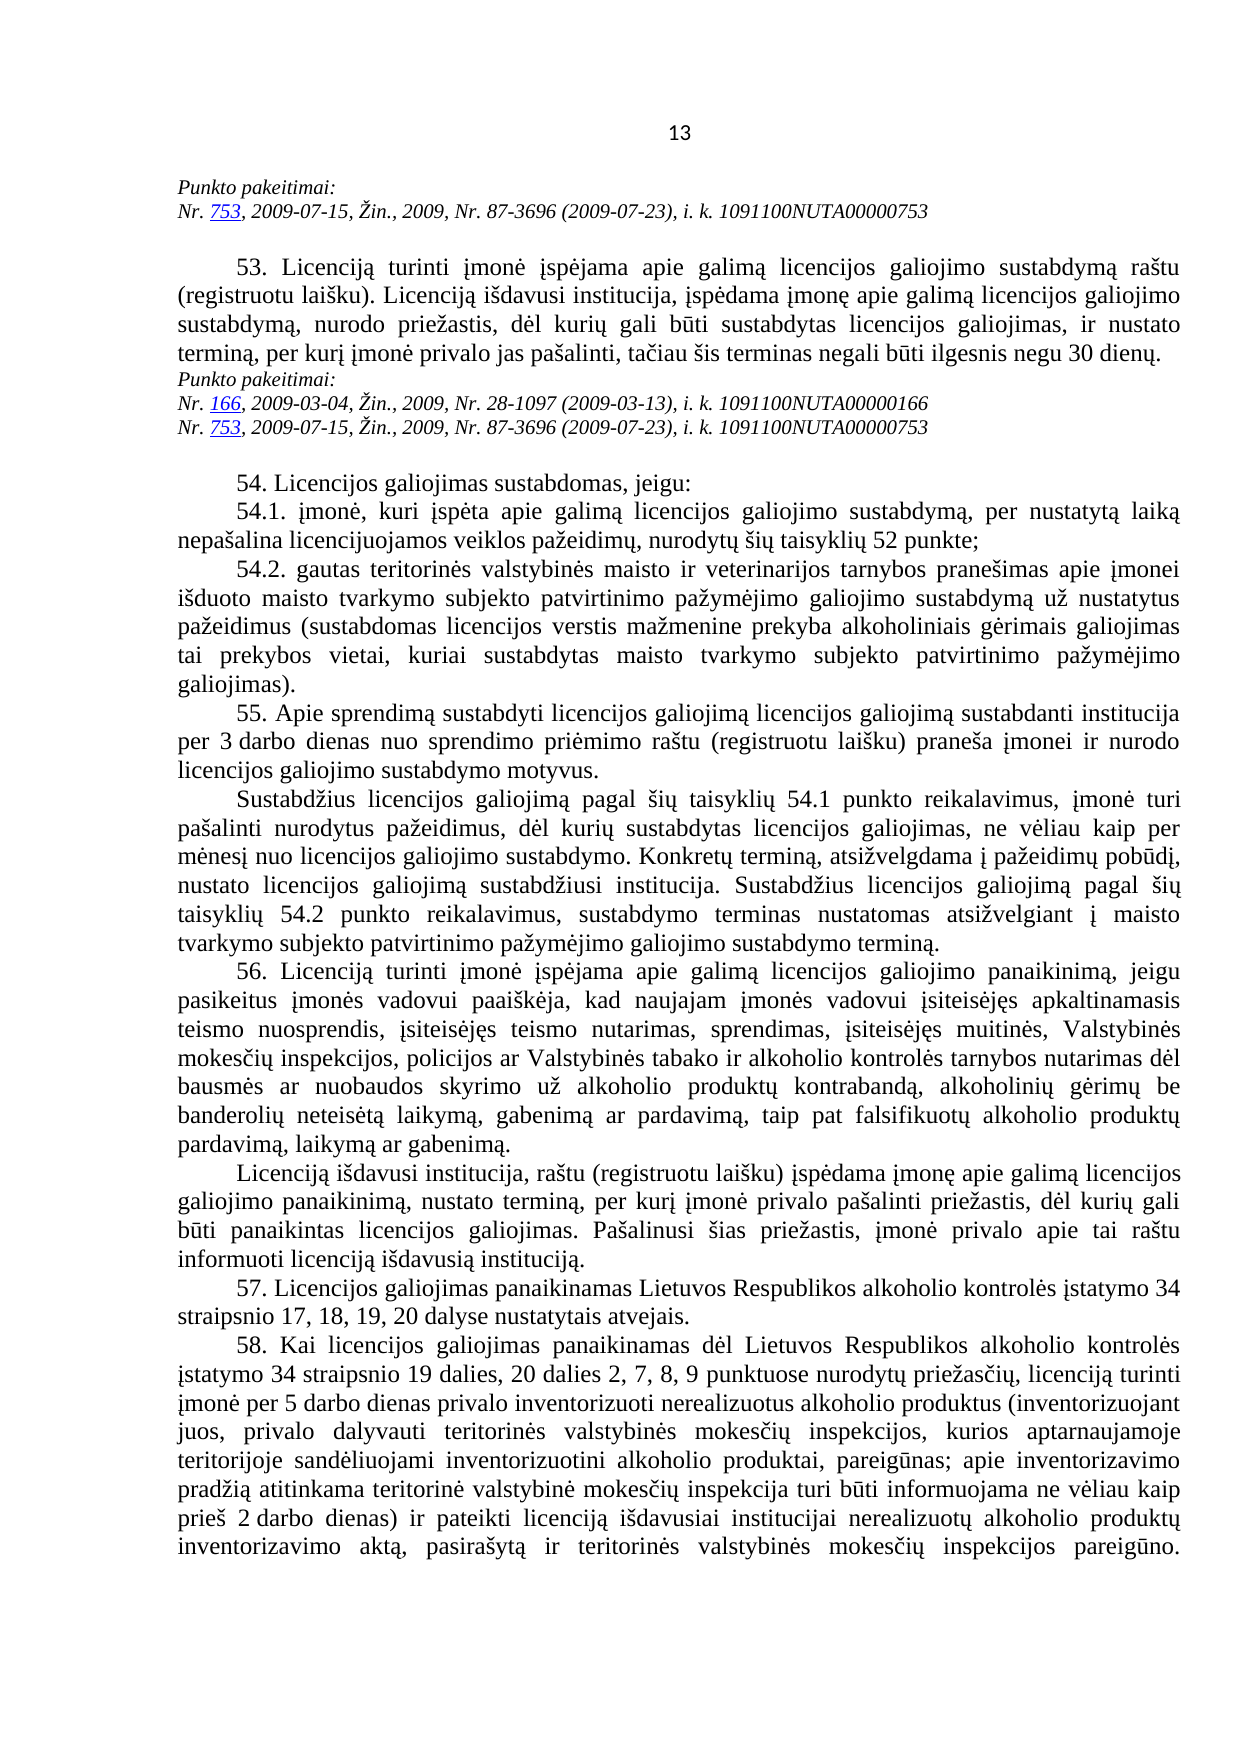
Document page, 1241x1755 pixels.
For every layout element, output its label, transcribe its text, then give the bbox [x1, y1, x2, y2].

text Sustabdžius licencijos galiojimą pagal šių taisyklių 54.1 punkto reikalavimus, įmonė turi pašalinti nurodytus pažeidimus, dėl kurių sustabdytas licencijos galiojimas, ne vėliau kaip per mėnesį nuo licencijos galiojimo sustabdymo. Konkretų terminą, atsižvelgdama į pažeidimų pobūdį, nustato licencijos galiojimą sustabdžiusi institucija. Sustabdžius licencijos galiojimą pagal šių taisyklių 54.2 punkto reikalavimus, sustabdymo terminas nustatomas atsižvelgiant į maisto tvarkymo subjekto patvirtinimo pažymėjimo galiojimo sustabdymo terminą. [177, 784, 1181, 956]
text 56. Licenciją turinti įmonė įspėjama apie galimą licencijos galiojimo panaikinimą, jeigu pasikeitus įmonės vadovui paaiškėja, kad naujajam įmonės vadovui įsiteisėjęs apkaltinamasis teismo nuosprendis, įsiteisėjęs teismo nutarimas, sprendimas, įsiteisėjęs muitinės, Valstybinės mokesčių inspekcijos, policijos ar Valstybinės tabako ir alkoholio kontrolės tarnybos nutarimas dėl bausmės ar nuobaudos skyrimo už alkoholio produktų kontrabandą, alkoholinių gėrimų be banderolių neteisėtą laikymą, gabenimą ar pardavimą, taip pat falsifikuotų alkoholio produktų pardavimą, laikymą ar gabenimą. [177, 956, 1181, 1158]
text Nr. 753, 2009-07-15, Žin., 2009, Nr. 87-3696 (2009-07-23), i. k. 1091100NUTA00000753 [177, 199, 1181, 223]
text Punkto pakeitimai: [177, 367, 1181, 391]
text 57. Licencijos galiojimas panaikinamas Lietuvos Respublikos alkoholio kontrolės įstatymo 34 straipsnio 17, 18, 19, 20 dalyse nustatytais atvejais. [177, 1273, 1181, 1330]
text 53. Licenciją turinti įmonė įspėjama apie galimą licencijos galiojimo sustabdymą raštu (registruotu laišku). Licenciją išdavusi institucija, įspėdama įmonę apie galimą licencijos galiojimo sustabdymą, nurodo priežastis, dėl kurių gali būti sustabdytas licencijos galiojimas, ir nustato terminą, per kurį įmonė privalo jas pašalinti, tačiau šis terminas negali būti ilgesnis negu 30 dienų. [177, 252, 1181, 367]
text 54.2. gautas teritorinės valstybinės maisto ir veterinarijos tarnybos pranešimas apie įmonei išduoto maisto tvarkymo subjekto patvirtinimo pažymėjimo galiojimo sustabdymą už nustatytus pažeidimus (sustabdomas licencijos verstis mažmenine prekyba alkoholiniais gėrimais galiojimas tai prekybos vietai, kuriai sustabdytas maisto tvarkymo subjekto patvirtinimo pažymėjimo galiojimas). [177, 554, 1181, 698]
text Licenciją išdavusi institucija, raštu (registruotu laišku) įspėdama įmonę apie galimą licencijos galiojimo panaikinimą, nustato terminą, per kurį įmonė privalo pašalinti priežastis, dėl kurių gali būti panaikintas licencijos galiojimas. Pašalinusi šias priežastis, įmonė privalo apie tai raštu informuoti licenciją išdavusią instituciją. [177, 1158, 1181, 1273]
text Nr. 166, 2009-03-04, Žin., 2009, Nr. 28-1097 (2009-03-13), i. k. 1091100NUTA00000166 [177, 391, 1181, 415]
text 58. Kai licencijos galiojimas panaikinamas dėl Lietuvos Respublikos alkoholio kontrolės įstatymo 34 straipsnio 19 dalies, 20 dalies 2, 7, 8, 9 punktuose nurodytų priežasčių, licenciją turinti įmonė per 5 darbo dienas privalo inventorizuoti nerealizuotus alkoholio produktus (inventorizuojant juos, privalo dalyvauti teritorinės valstybinės mokesčių inspekcijos, kurios aptarnaujamoje teritorijoje sandėliuojami inventorizuotini alkoholio produktai, pareigūnas; apie inventorizavimo pradžią atitinkama teritorinė valstybinė mokesčių inspekcija turi būti informuojama ne vėliau kaip prieš 2 darbo dienas) ir pateikti licenciją išdavusiai institucijai nerealizuotų alkoholio produktų inventorizavimo aktą, pasirašytą ir teritorinės valstybinės mokesčių inspekcijos pareigūno. [177, 1330, 1181, 1560]
text 55. Apie sprendimą sustabdyti licencijos galiojimą licencijos galiojimą sustabdanti institucija per 3 darbo dienas nuo sprendimo priėmimo raštu (registruotu laišku) praneša įmonei ir nurodo licencijos galiojimo sustabdymo motyvus. [177, 698, 1181, 784]
text 54.1. įmonė, kuri įspėta apie galimą licencijos galiojimo sustabdymą, per nustatytą laiką nepašalina licencijuojamos veiklos pažeidimų, nurodytų šių taisyklių 52 punkte; [177, 496, 1181, 554]
text Nr. 753, 2009-07-15, Žin., 2009, Nr. 87-3696 (2009-07-23), i. k. 1091100NUTA00000753 [177, 415, 1181, 439]
text Punkto pakeitimai: [177, 175, 1181, 199]
text 54. Licencijos galiojimas sustabdomas, jeigu: [177, 468, 1181, 496]
